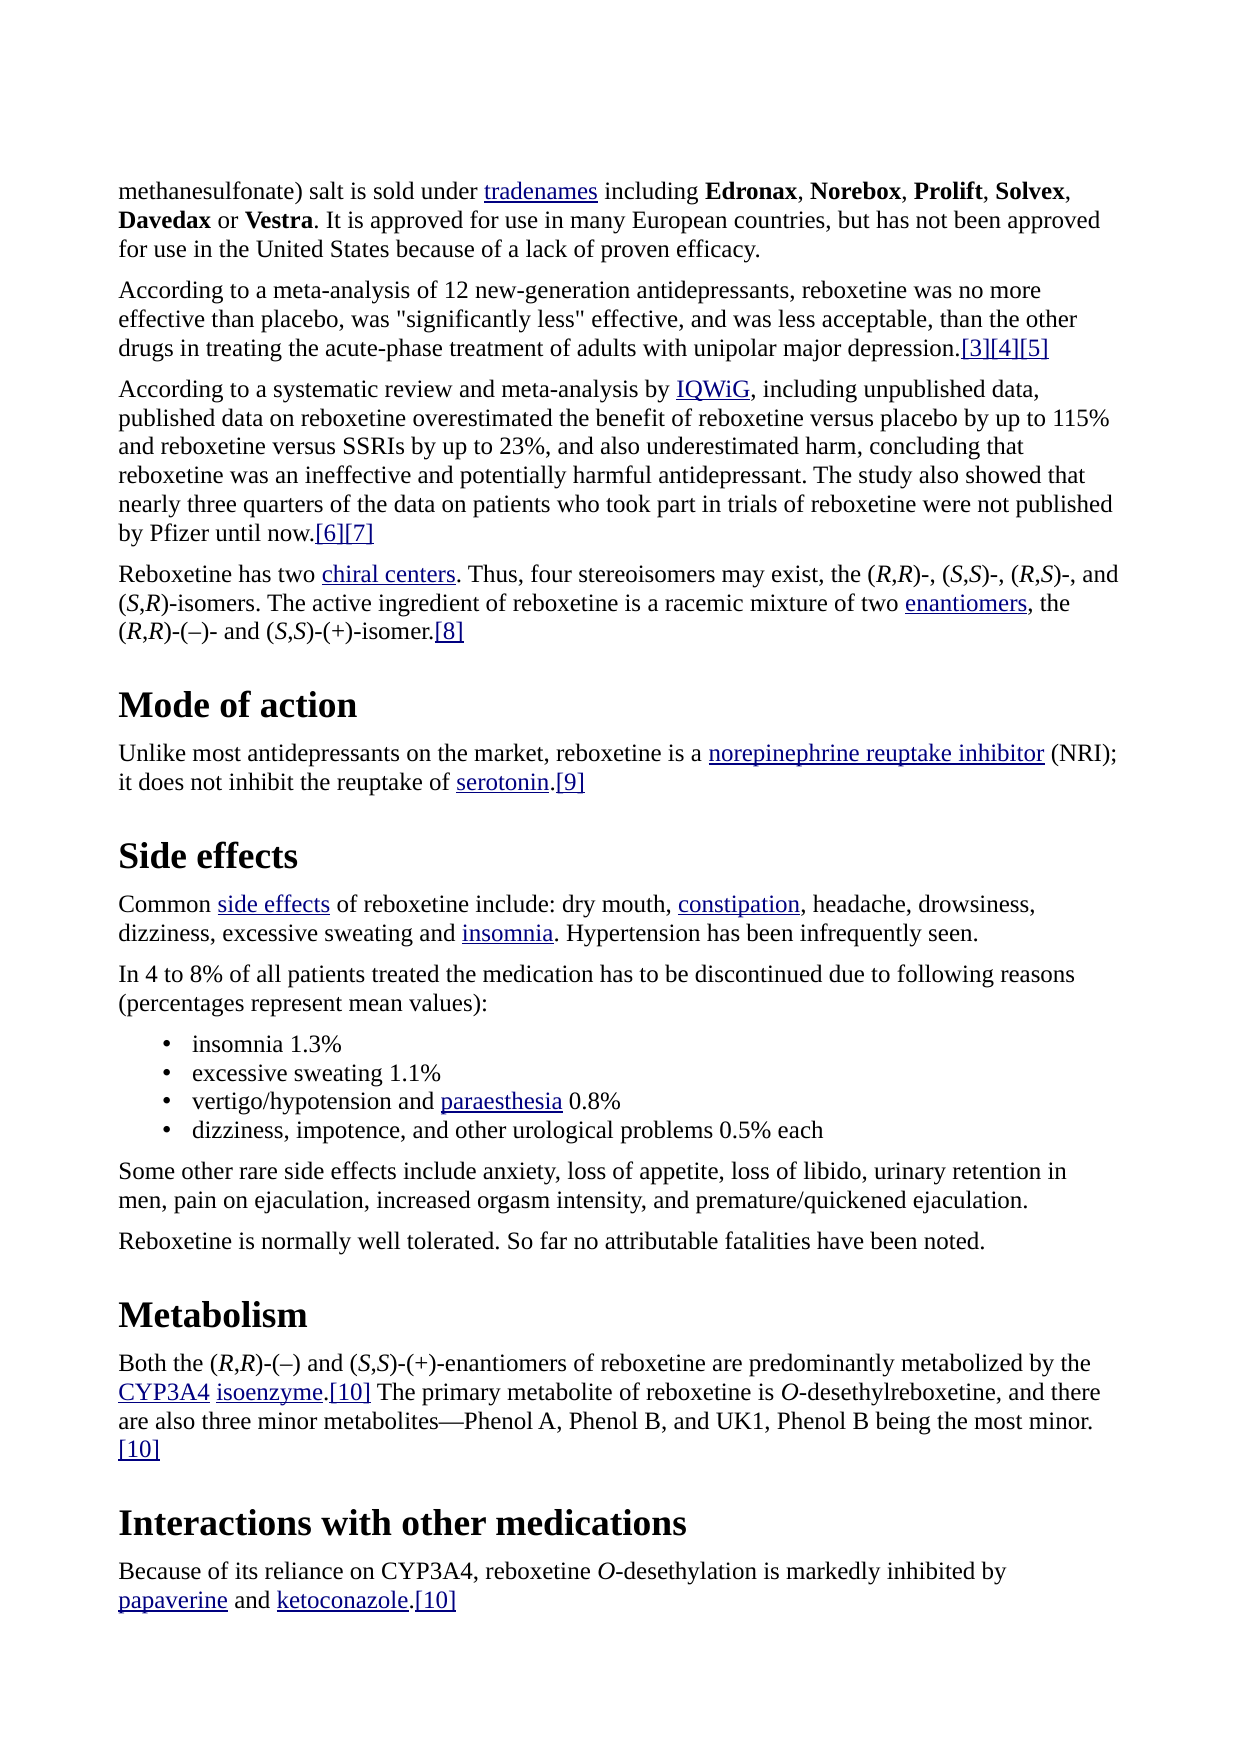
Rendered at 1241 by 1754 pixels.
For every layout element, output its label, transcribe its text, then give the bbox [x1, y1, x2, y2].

subtitle Side effects [118, 833, 1122, 876]
text Reboxetine is normally well tolerated. So far no attributable fatalities have been noted. [118, 1226, 1122, 1255]
text Unlike most antidepressants on the market, reboxetine is a norepinephrine reuptake inhibitor (NRI); it does not inhibit the reuptake of serotonin.[9] [118, 738, 1122, 796]
text Both the (R,R)-(–) and (S,S)-(+)-enantiomers of reboxetine are predominantly metabolized by the CYP3A4 isoenzyme.[10] The primary metabolite of reboxetine is O-desethylreboxetine, and there are also three minor metabolites—Phenol A, Phenol B, and UK1, Phenol B being the most minor.[10] [118, 1348, 1122, 1463]
list insomnia 1.3% [162, 1029, 1122, 1058]
text According to a meta-analysis of 12 new-generation antidepressants, reboxetine was no more effective than placebo, was "significantly less" effective, and was less acceptable, than the other drugs in treating the acute-phase treatment of adults with unipolar major depression.[3][4][5] [118, 275, 1122, 361]
list dizziness, impotence, and other urological problems 0.5% each [162, 1115, 1122, 1144]
subtitle Interactions with other medications [118, 1501, 1122, 1544]
text Some other rare side effects include anxiety, loss of appetite, loss of libido, urinary retention in men, pain on ejaculation, increased orgasm intensity, and premature/quickened ejaculation. [118, 1156, 1122, 1214]
text methanesulfonate) salt is sold under tradenames including Edronax, Norebox, Prolift, Solvex, Davedax or Vestra. It is approved for use in many European countries, but has not been approved for use in the United States because of a lack of proven efficacy. [118, 176, 1122, 263]
text Because of its reliance on CYP3A4, reboxetine O-desethylation is markedly inhibited by papaverine and ketoconazole.[10] [118, 1556, 1122, 1614]
text Common side effects of reboxetine include: dry mouth, constipation, headache, drowsiness, dizziness, excessive sweating and insomnia. Hypertension has been infrequently seen. [118, 889, 1122, 946]
text In 4 to 8% of all patients treated the medication has to be discontinued due to following reasons (percentages represent mean values): [118, 959, 1122, 1016]
list vertigo/hypotension and paraesthesia 0.8% [162, 1086, 1122, 1115]
list excessive sweating 1.1% [162, 1058, 1122, 1086]
text According to a systematic review and meta-analysis by IQWiG, including unpublished data, published data on reboxetine overestimated the benefit of reboxetine versus placebo by up to 115% and reboxetine versus SSRIs by up to 23%, and also underestimated harm, concluding that reboxetine was an ineffective and potentially harmful antidepressant. The study also showed that nearly three quarters of the data on patients who took part in trials of reboxetine were not published by Pfizer until now.[6][7] [118, 374, 1122, 546]
subtitle Metabolism [118, 1293, 1122, 1336]
text Reboxetine has two chiral centers. Thus, four stereoisomers may exist, the (R,R)-, (S,S)-, (R,S)-, and (S,R)-isomers. The active ingredient of reboxetine is a racemic mixture of two enantiomers, the (R,R)-(–)- and (S,S)-(+)-isomer.[8] [118, 559, 1122, 645]
subtitle Mode of action [118, 683, 1122, 726]
